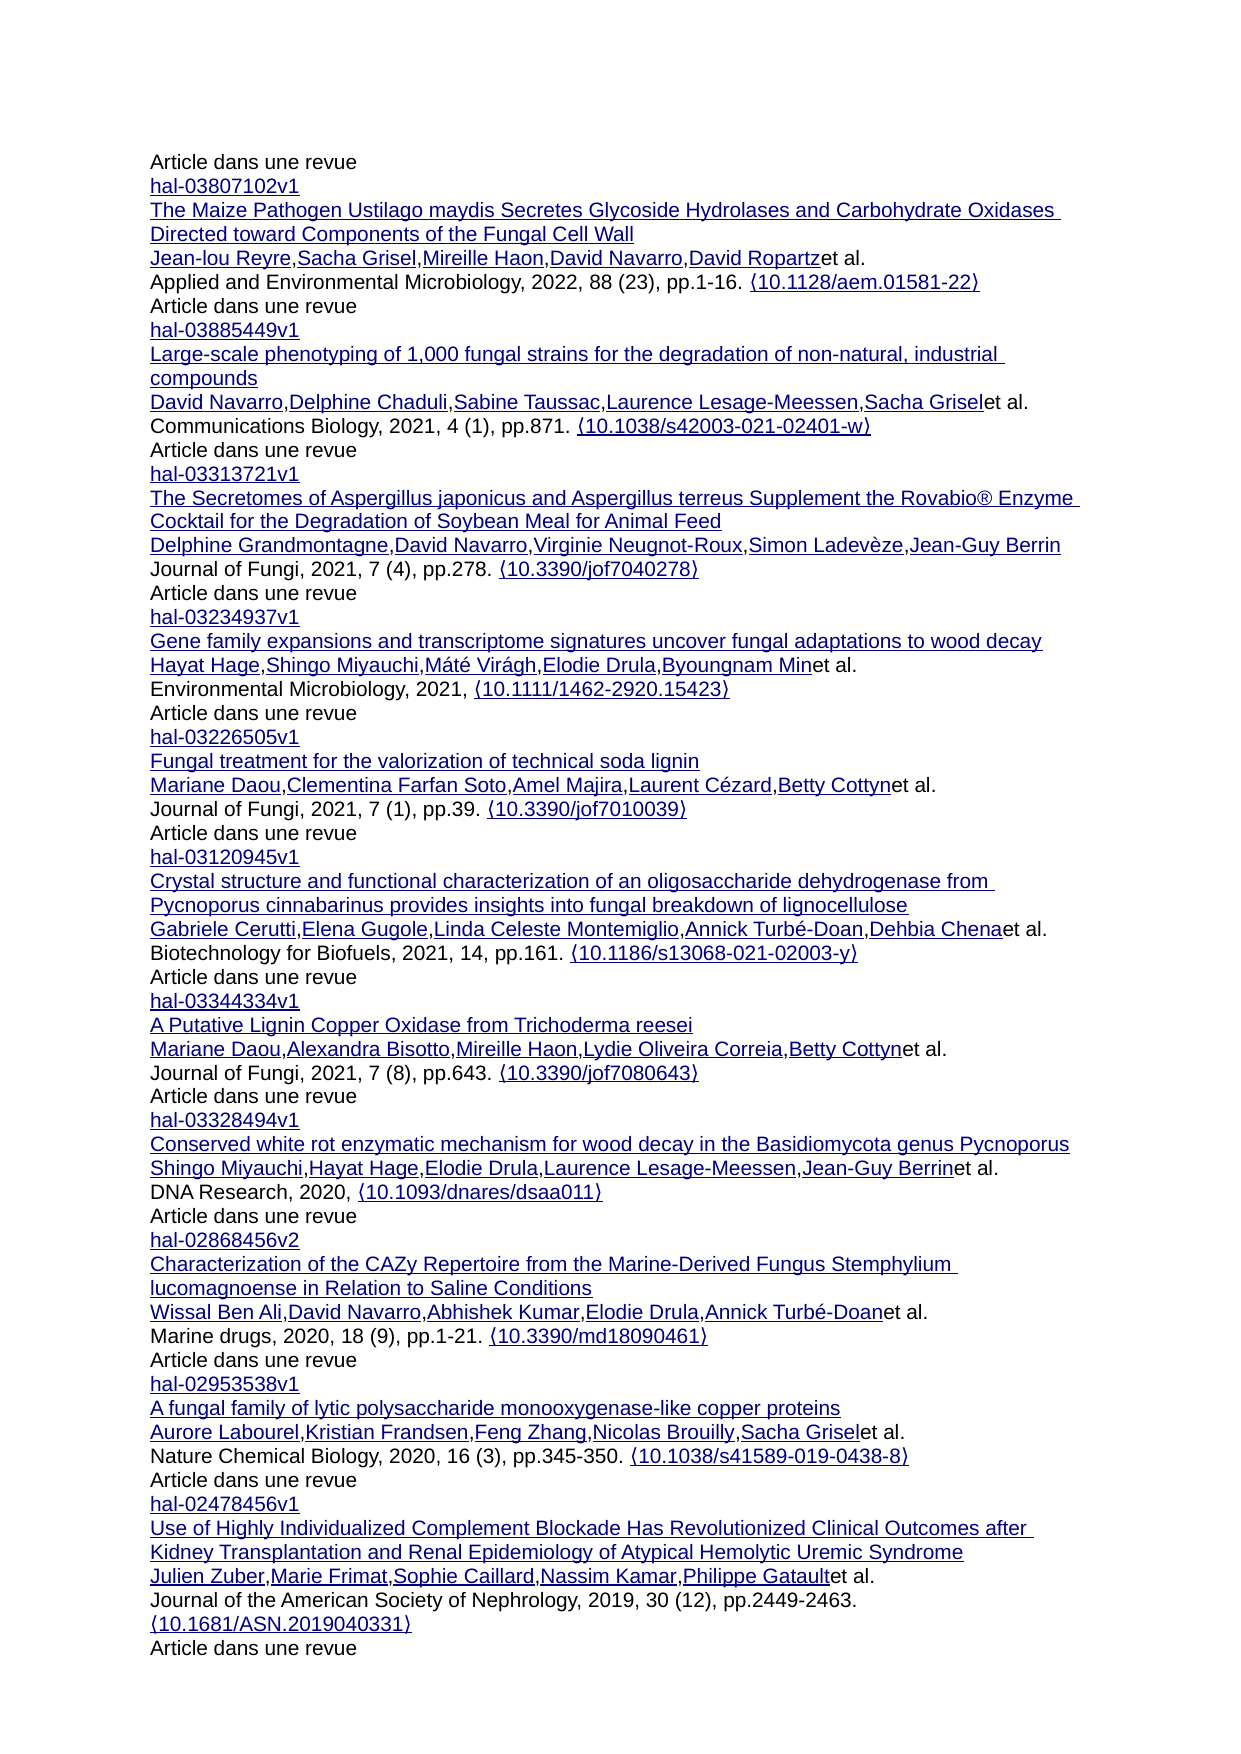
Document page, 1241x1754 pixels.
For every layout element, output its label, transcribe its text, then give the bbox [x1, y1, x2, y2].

table_cell Use of Highly Individualized Complement Blockade Has Revolutionized Clinical Outcomes after Kidney Transplantation and Renal Epidemiology of Atypical Hemolytic Uremic Syndrome Julien Zuber,Marie Frimat,Sophie Caillard,Nassim Kamar,Philippe Gataultet al. Journal of the American Society of Nephrology, 2019, 30 (12), pp.2449-2463. ⟨10.1681/ASN.2019040331⟩ Article dans une revue [150, 1516, 1090, 1659]
table_cell Large-scale phenotyping of 1,000 fungal strains for the degradation of non-natural, industrial compounds David Navarro,Delphine Chaduli,Sabine Taussac,Laurence Lesage-Meessen,Sacha Griselet al. Communications Biology, 2021, 4 (1), pp.871. ⟨10.1038/s42003-021-02401-w⟩ Article dans une revue hal-03313721v1 [150, 342, 1090, 485]
table_cell A Putative Lignin Copper Oxidase from Trichoderma reesei Mariane Daou,Alexandra Bisotto,Mireille Haon,Lydie Oliveira Correia,Betty Cottynet al. Journal of Fungi, 2021, 7 (8), pp.643. ⟨10.3390/jof7080643⟩ Article dans une revue hal-03328494v1 [150, 1013, 1090, 1132]
table_cell Gene family expansions and transcriptome signatures uncover fungal adaptations to wood decay Hayat Hage,Shingo Miyauchi,Máté Virágh,Elodie Drula,Byoungnam Minet al. Environmental Microbiology, 2021, ⟨10.1111/1462-2920.15423⟩ Article dans une revue hal-03226505v1 [150, 629, 1090, 749]
table_cell Fungal treatment for the valorization of technical soda lignin Mariane Daou,Clementina Farfan Soto,Amel Majira,Laurent Cézard,Betty Cottynet al. Journal of Fungi, 2021, 7 (1), pp.39. ⟨10.3390/jof7010039⟩ Article dans une revue hal-03120945v1 [150, 749, 1090, 869]
table_cell Article dans une revue hal-03807102v1 [150, 150, 1090, 198]
table_cell Crystal structure and functional characterization of an oligosaccharide dehydrogenase from Pycnoporus cinnabarinus provides insights into fungal breakdown of lignocellulose Gabriele Cerutti,Elena Gugole,Linda Celeste Montemiglio,Annick Turbé-Doan,Dehbia Chenaet al. Biotechnology for Biofuels, 2021, 14, pp.161. ⟨10.1186/s13068-021-02003-y⟩ Article dans une revue hal-03344334v1 [150, 869, 1090, 1012]
table_cell The Maize Pathogen Ustilago maydis Secretes Glycoside Hydrolases and Carbohydrate Oxidases Directed toward Components of the Fungal Cell Wall Jean‐lou Reyre,Sacha Grisel,Mireille Haon,David Navarro,David Ropartzet al. Applied and Environmental Microbiology, 2022, 88 (23), pp.1-16. ⟨10.1128/aem.01581-22⟩ Article dans une revue hal-03885449v1 [150, 198, 1090, 342]
table_cell Conserved white rot enzymatic mechanism for wood decay in the Basidiomycota genus Pycnoporus Shingo Miyauchi,Hayat Hage,Elodie Drula,Laurence Lesage-Meessen,Jean-Guy Berrinet al. DNA Research, 2020, ⟨10.1093/dnares/dsaa011⟩ Article dans une revue hal-02868456v2 [150, 1132, 1090, 1252]
table_cell A fungal family of lytic polysaccharide monooxygenase-like copper proteins Aurore Labourel,Kristian Frandsen,Feng Zhang,Nicolas Brouilly,Sacha Griselet al. Nature Chemical Biology, 2020, 16 (3), pp.345-350. ⟨10.1038/s41589-019-0438-8⟩ Article dans une revue hal-02478456v1 [150, 1396, 1090, 1516]
table_cell The Secretomes of Aspergillus japonicus and Aspergillus terreus Supplement the Rovabio® Enzyme Cocktail for the Degradation of Soybean Meal for Animal Feed Delphine Grandmontagne,David Navarro,Virginie Neugnot-Roux,Simon Ladevèze,Jean-Guy Berrin Journal of Fungi, 2021, 7 (4), pp.278. ⟨10.3390/jof7040278⟩ Article dans une revue hal-03234937v1 [150, 485, 1090, 629]
table_cell Characterization of the CAZy Repertoire from the Marine-Derived Fungus Stemphylium lucomagnoense in Relation to Saline Conditions Wissal Ben Ali,David Navarro,Abhishek Kumar,Elodie Drula,Annick Turbé-Doanet al. Marine drugs, 2020, 18 (9), pp.1-21. ⟨10.3390/md18090461⟩ Article dans une revue hal-02953538v1 [150, 1252, 1090, 1396]
